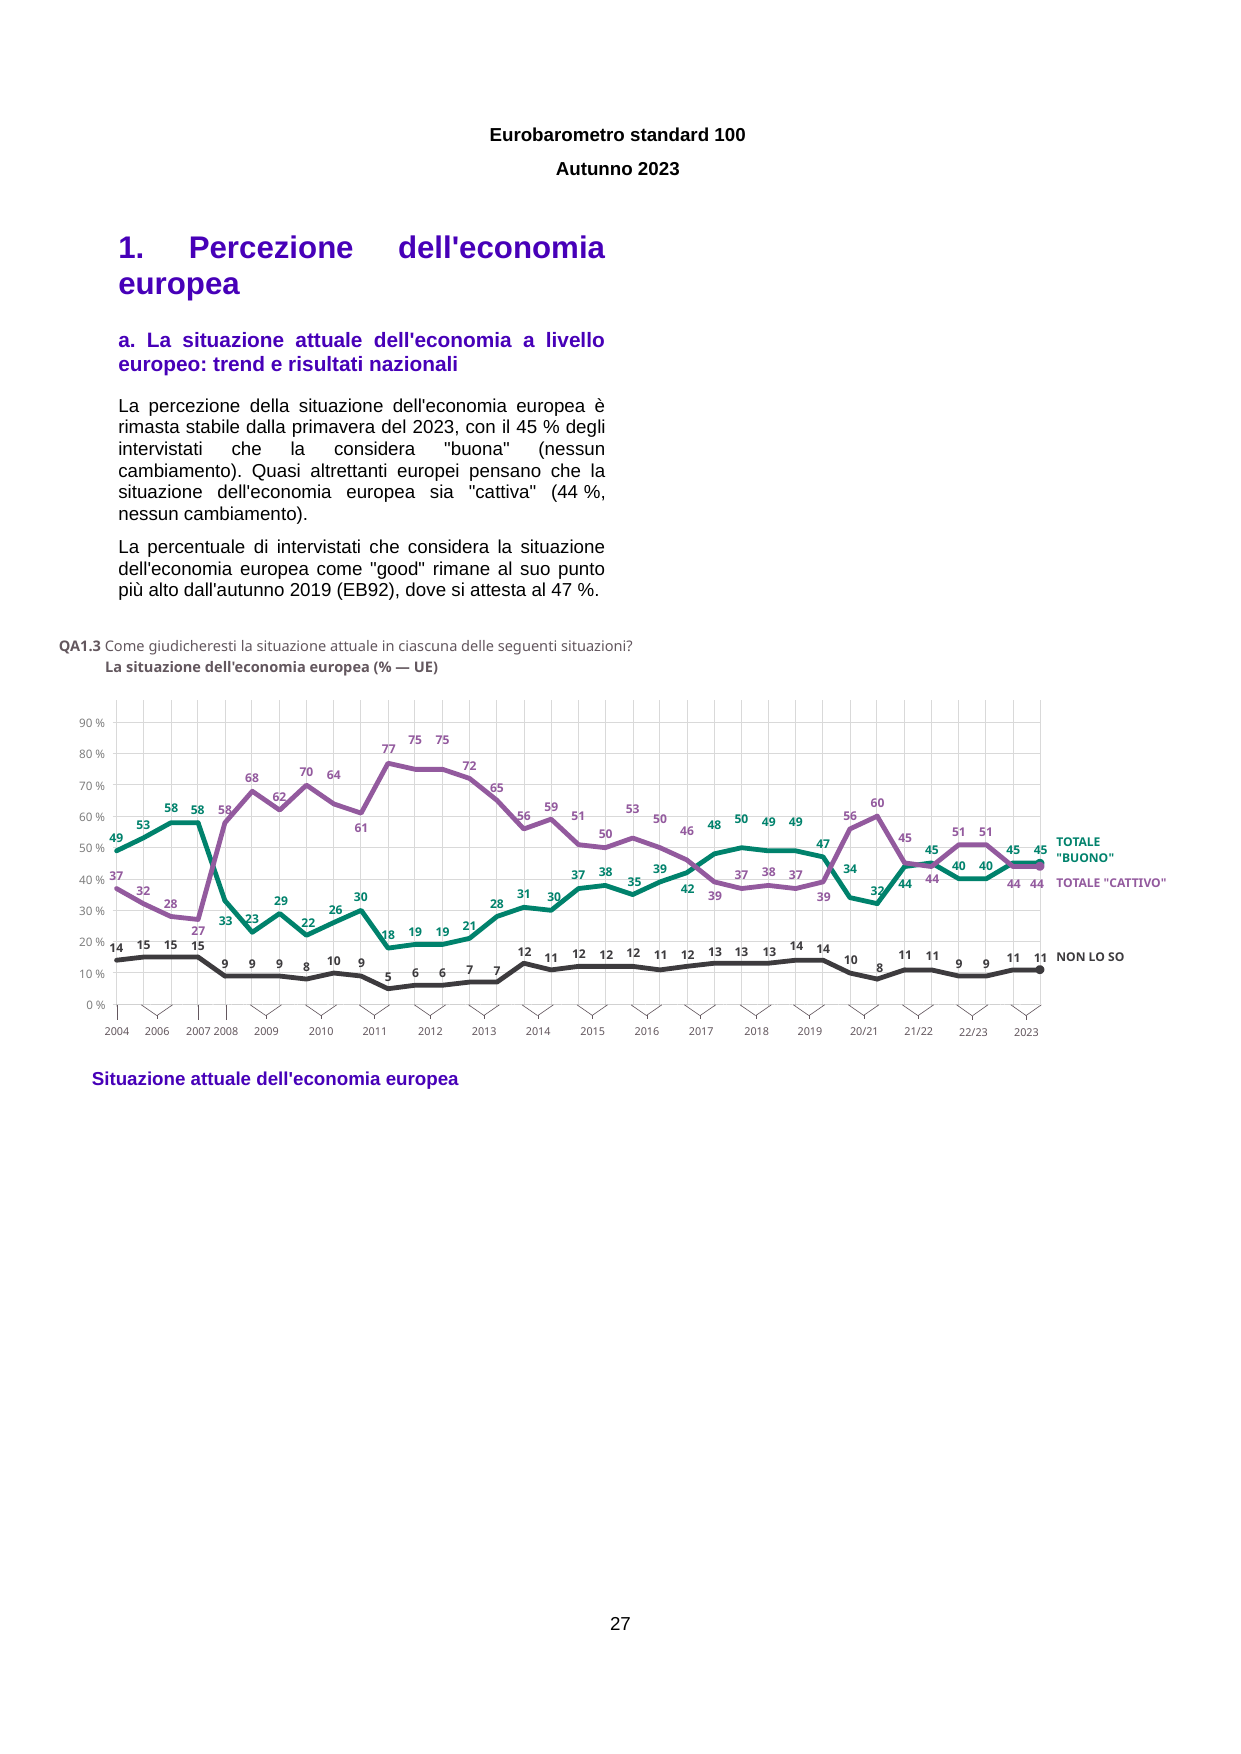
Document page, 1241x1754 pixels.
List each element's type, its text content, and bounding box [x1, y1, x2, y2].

subtitle a. La situazione attuale dell'economia a livello europeo: trend e risultati nazionali [118, 328, 605, 376]
text Situazione attuale dell'economia europea [92, 648, 1131, 682]
text La percentuale di intervistati che considera la situazione dell'economia europea come "good" rimane al suo punto più alto dall'autunno 2019 (EB92), dove si attesta al 47 %. [118, 536, 605, 601]
text Situazione attuale dell'economia europea [92, 1067, 1131, 1089]
subtitle 1. Percezione dell'economia europea [118, 229, 605, 301]
text La percezione della situazione dell'economia europea è rimasta stabile dalla primavera del 2023, con il 45 % degli intervistati che la considera "buona" (nessun cambiamento). Quasi altrettanti europei pensano che la situazione dell'economia europea sia "cattiva" (44 %, nessun cambiamento). [118, 395, 605, 524]
